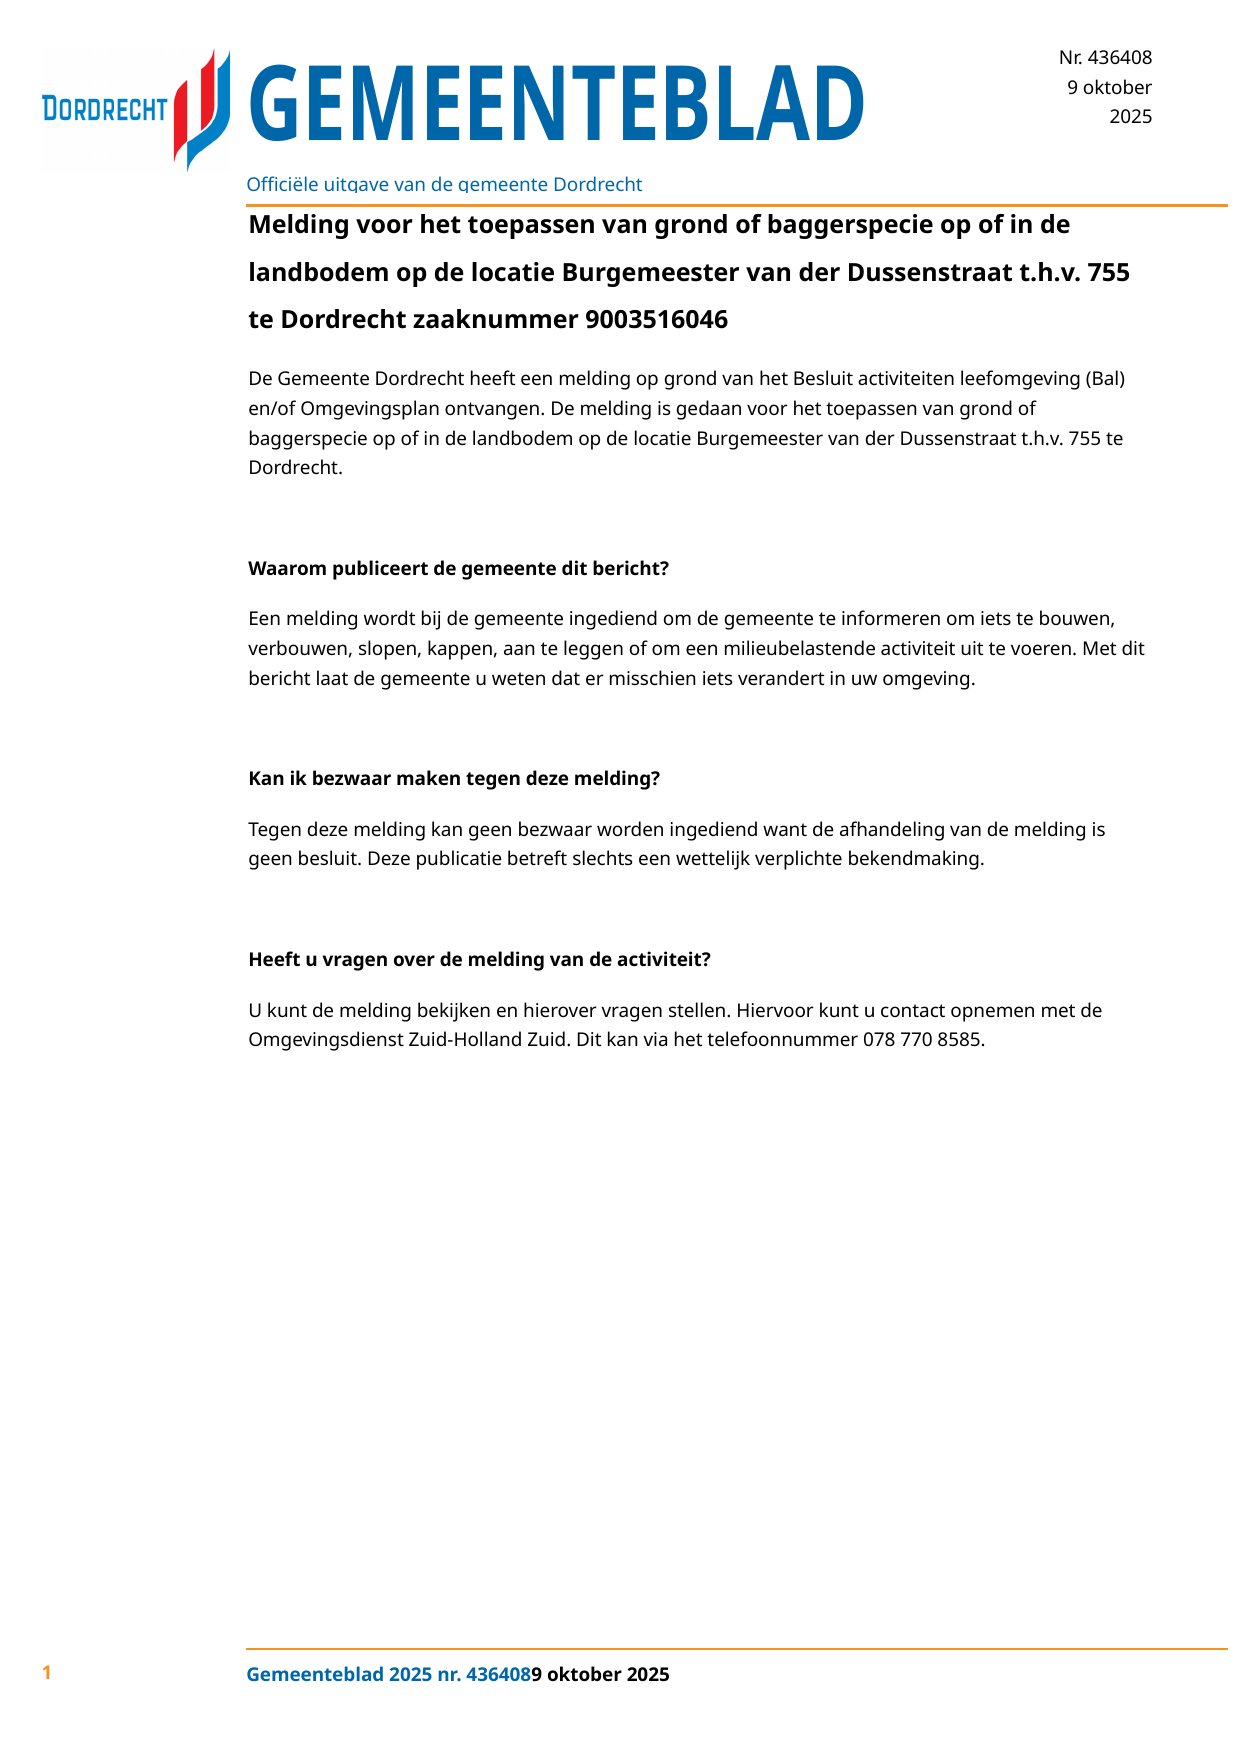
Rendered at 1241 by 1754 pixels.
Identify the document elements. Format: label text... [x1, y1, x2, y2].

text Melding voor het toepassen van grond of baggerspecie op of in de landbodem op de locatie Burgemeester van der Dussenstraat t.h.v. 755 te Dordrecht zaaknummer 9003516046 [248, 207, 1152, 336]
text Kan ik bezwaar maken tegen deze melding? [248, 766, 1152, 791]
text Tegen deze melding kan geen bezwaar worden ingediend want de afhandeling van de melding is geen besluit. Deze publicatie betreft slechts een wettelijk verplichte bekendmaking. [248, 816, 1152, 871]
text U kunt de melding bekijken en hierover vragen stellen. Hiervoor kunt u contact opnemen met de Omgevingsdienst Zuid-Holland Zuid. Dit kan via het telefoonnummer 078 770 8585. [248, 997, 1152, 1052]
picture [41, 47, 231, 172]
text De Gemeente Dordrecht heeft een melding op grond van het Besluit activiteiten leefomgeving (Bal) en/of Omgevingsplan ontvangen. De melding is gedaan voor het toepassen van grond of baggerspecie op of in de landbodem op de locatie Burgemeester van der Dussenstraat t.h.v. 755 te Dordrecht. [248, 366, 1152, 480]
text Waarom publiceert de gemeente dit bericht? [248, 555, 1152, 581]
text Heeft u vragen over de melding van de activiteit? [248, 946, 1152, 972]
text Een melding wordt bij de gemeente ingediend om de gemeente te informeren om iets te bouwen, verbouwen, slopen, kappen, aan te leggen of om een milieubelastende activiteit uit te voeren. Met dit bericht laat de gemeente u weten dat er misschien iets verandert in uw omgeving. [248, 606, 1152, 690]
